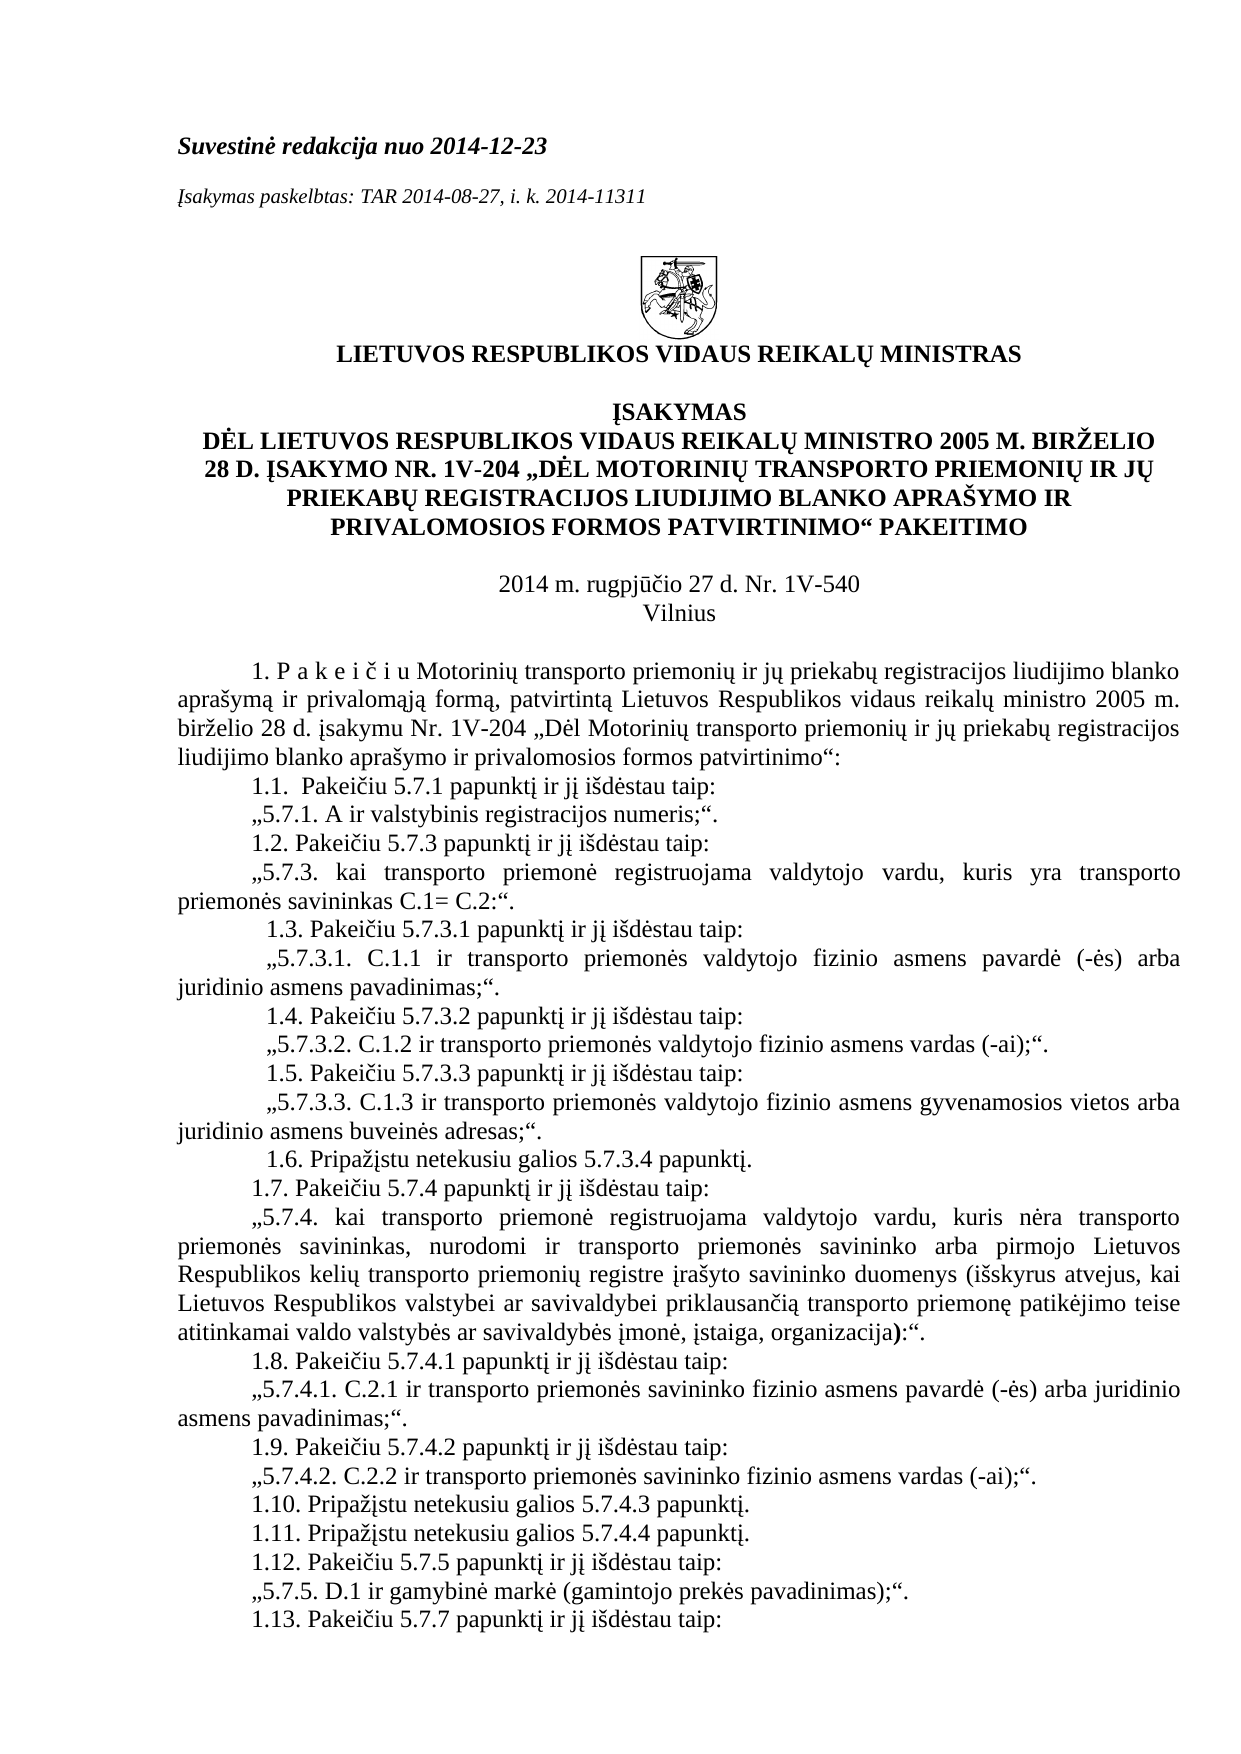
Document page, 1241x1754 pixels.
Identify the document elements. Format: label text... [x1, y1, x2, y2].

text „5.7.3.1. C.1.1 ir transporto priemonės valdytojo fizinio asmens pavardė (-ės) arba juridinio asmens pavadinimas;“. [177, 943, 1181, 1001]
text „5.7.3.2. C.1.2 ir transporto priemonės valdytojo fizinio asmens vardas (-ai);“. [266, 1029, 1181, 1058]
text Įsakymas paskelbtas: TAR 2014-08-27, i. k. 2014-11311 [177, 184, 1181, 208]
text 1.8. Pakeičiu 5.7.4.1 papunktį ir jį išdėstau taip: [177, 1346, 1181, 1374]
text 1.1. Pakeičiu 5.7.1 papunktį ir jį išdėstau taip: [251, 771, 1181, 799]
text Suvestinė redakcija nuo 2014-12-23 [177, 131, 1181, 160]
text 1.7. Pakeičiu 5.7.4 papunktį ir jį išdėstau taip: [177, 1173, 1181, 1202]
text ĮSAKYMAS [177, 397, 1181, 426]
text 1.3. Pakeičiu 5.7.3.1 papunktį ir jį išdėstau taip: [266, 914, 1181, 943]
text 2014 m. rugpjūčio 27 d. Nr. 1V-540 [177, 569, 1181, 598]
text „5.7.1. A ir valstybinis registracijos numeris;“. [251, 799, 1181, 828]
text 1.10. Pripažįstu netekusiu galios 5.7.4.3 papunktį. [177, 1489, 1181, 1518]
text 1.11. Pripažįstu netekusiu galios 5.7.4.4 papunktį. [177, 1518, 1181, 1547]
text 1. P a k e i č i u Motorinių transporto priemonių ir jų priekabų registracijos liudijimo blanko aprašymą ir privalomąją formą, patvirtintą Lietuvos Respublikos vidaus reikalų ministro 2005 m. birželio 28 d. įsakymu Nr. 1V-204 „Dėl Motorinių transporto priemonių ir jų priekabų registracijos liudijimo blanko aprašymo ir privalomosios formos patvirtinimo“: [177, 656, 1181, 771]
text „5.7.4.1. C.2.1 ir transporto priemonės savininko fizinio asmens pavardė (-ės) arba juridinio asmens pavadinimas;“. [177, 1374, 1181, 1432]
text 1.12. Pakeičiu 5.7.5 papunktį ir jį išdėstau taip: [177, 1547, 1181, 1576]
text lietuvos respublikos VIDAUS REIKALŲ MINISTRAS [177, 339, 1181, 368]
text „5.7.3.3. C.1.3 ir transporto priemonės valdytojo fizinio asmens gyvenamosios vietos arba juridinio asmens buveinės adresas;“. [177, 1087, 1181, 1144]
text DĖL LIETUVOS RESPUBLIKOS VIDAUS REIKALŲ MINISTRO 2005 M. BIRŽELIO 28 D. ĮSAKYMO NR. 1V-204 „DĖL MOTORINIŲ TRANSPORTO PRIEMONIŲ IR JŲ PRIEKABŲ REGISTRACIJOS LIUDIJIMO BLANKO APRAŠYMO IR PRIVALOMOSIOS FORMOS PATVIRTINIMO“ PAKEITIMO [177, 426, 1181, 541]
text „5.7.4.2. C.2.2 ir transporto priemonės savininko fizinio asmens vardas (-ai);“. [177, 1461, 1181, 1489]
text „5.7.4. kai transporto priemonė registruojama valdytojo vardu, kuris nėra transporto priemonės savininkas, nurodomi ir transporto priemonės savininko arba pirmojo Lietuvos Respublikos kelių transporto priemonių registre įrašyto savininko duomenys (išskyrus atvejus, kai Lietuvos Respublikos valstybei ar savivaldybei priklausančią transporto priemonę patikėjimo teise atitinkamai valdo valstybės ar savivaldybės įmonė, įstaiga, organizacija):“. [177, 1202, 1181, 1346]
text 1.6. Pripažįstu netekusiu galios 5.7.3.4 papunktį. [177, 1144, 1181, 1173]
text 1.4. Pakeičiu 5.7.3.2 papunktį ir jį išdėstau taip: [266, 1001, 1181, 1029]
text „5.7.5. D.1 ir gamybinė markė (gamintojo prekės pavadinimas);“. [177, 1576, 1181, 1604]
text „5.7.3. kai transporto priemonė registruojama valdytojo vardu, kuris yra transporto priemonės savininkas C.1= C.2:“. [177, 857, 1181, 914]
text 1.5. Pakeičiu 5.7.3.3 papunktį ir jį išdėstau taip: [266, 1058, 1181, 1087]
text Vilnius [177, 598, 1181, 627]
text 1.2. Pakeičiu 5.7.3 papunktį ir jį išdėstau taip: [251, 828, 1181, 857]
text 1.9. Pakeičiu 5.7.4.2 papunktį ir jį išdėstau taip: [177, 1432, 1181, 1461]
text 1.13. Pakeičiu 5.7.7 papunktį ir jį išdėstau taip: [177, 1604, 1181, 1633]
